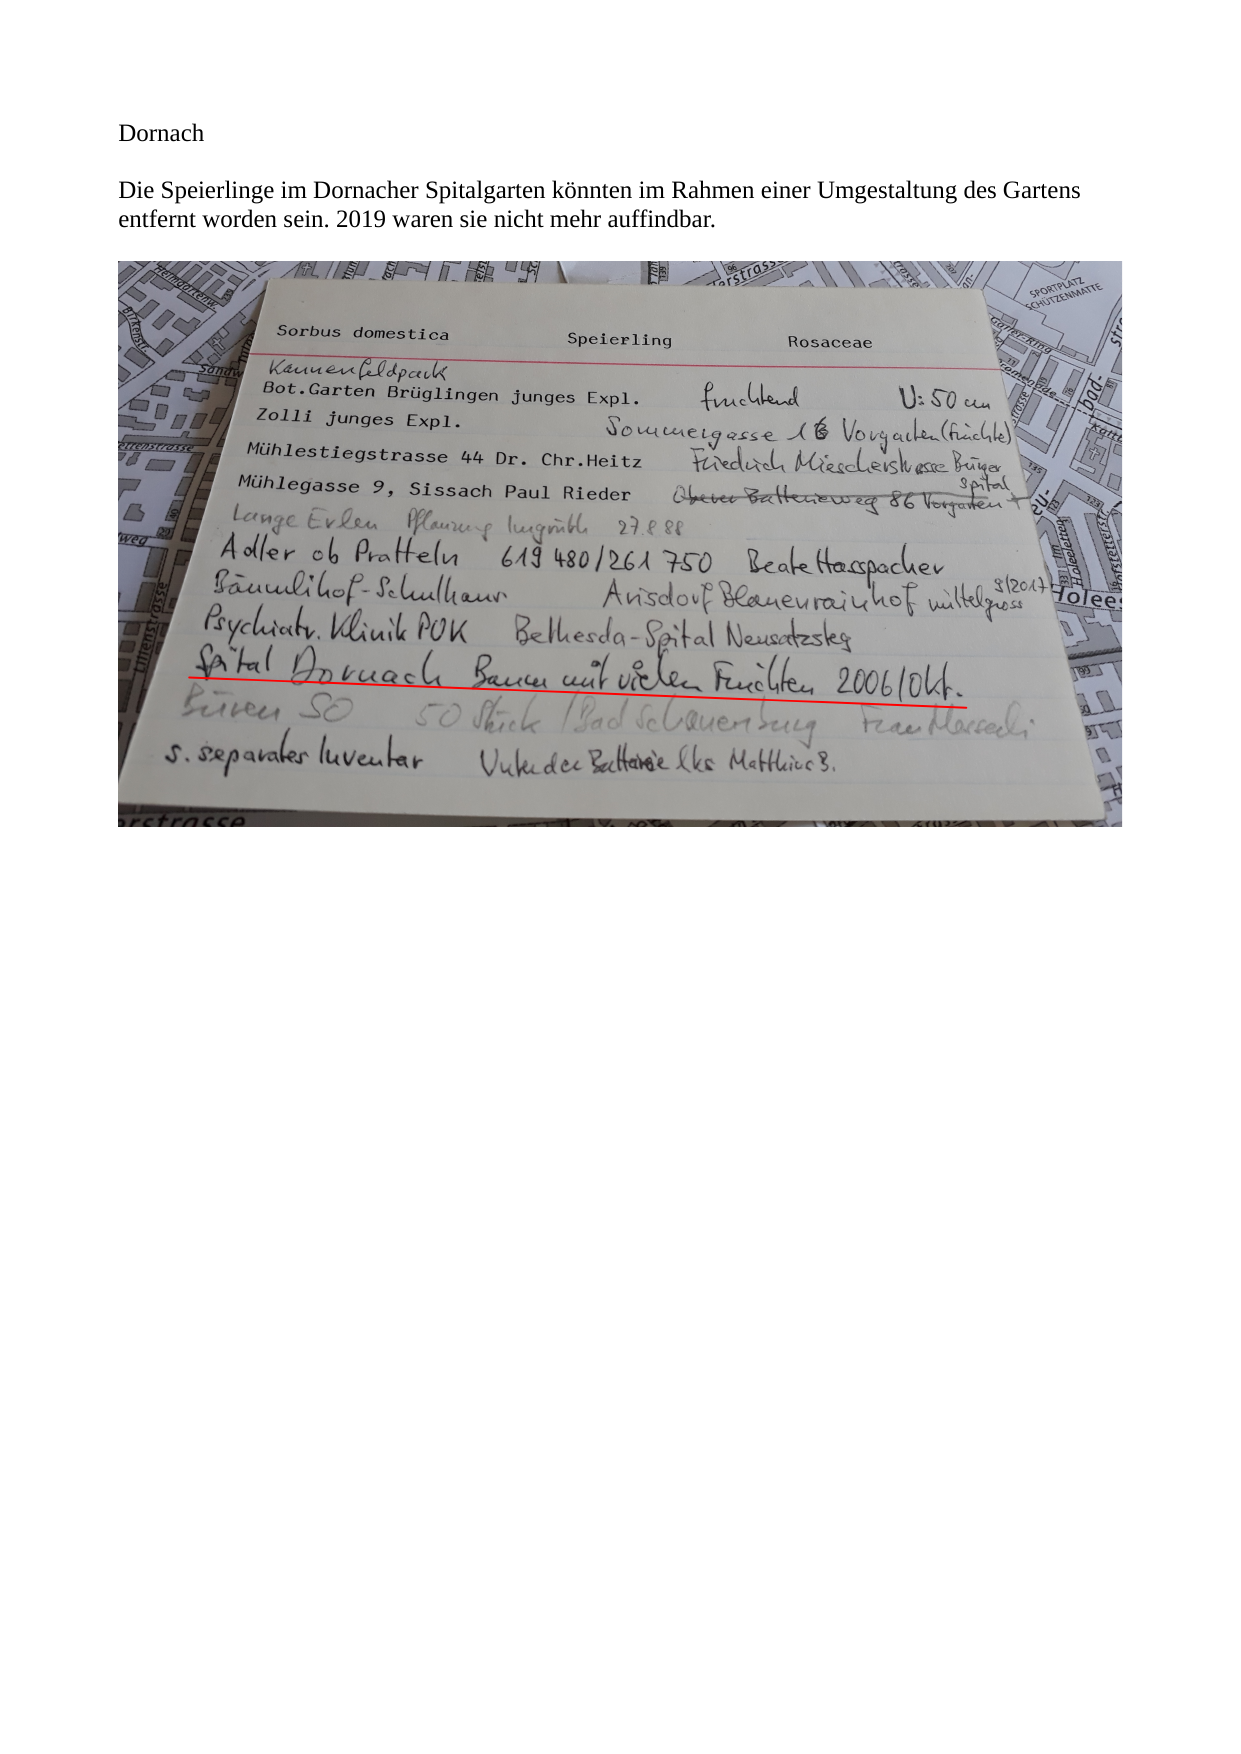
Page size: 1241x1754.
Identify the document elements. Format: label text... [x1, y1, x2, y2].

text Die Speierlinge im Dornacher Spitalgarten könnten im Rahmen einer Umgestaltung des Gartens entfernt worden sein. 2019 waren sie nicht mehr auffindbar. [118, 176, 1122, 233]
picture [118, 261, 1123, 827]
text Dornach [118, 118, 1122, 147]
